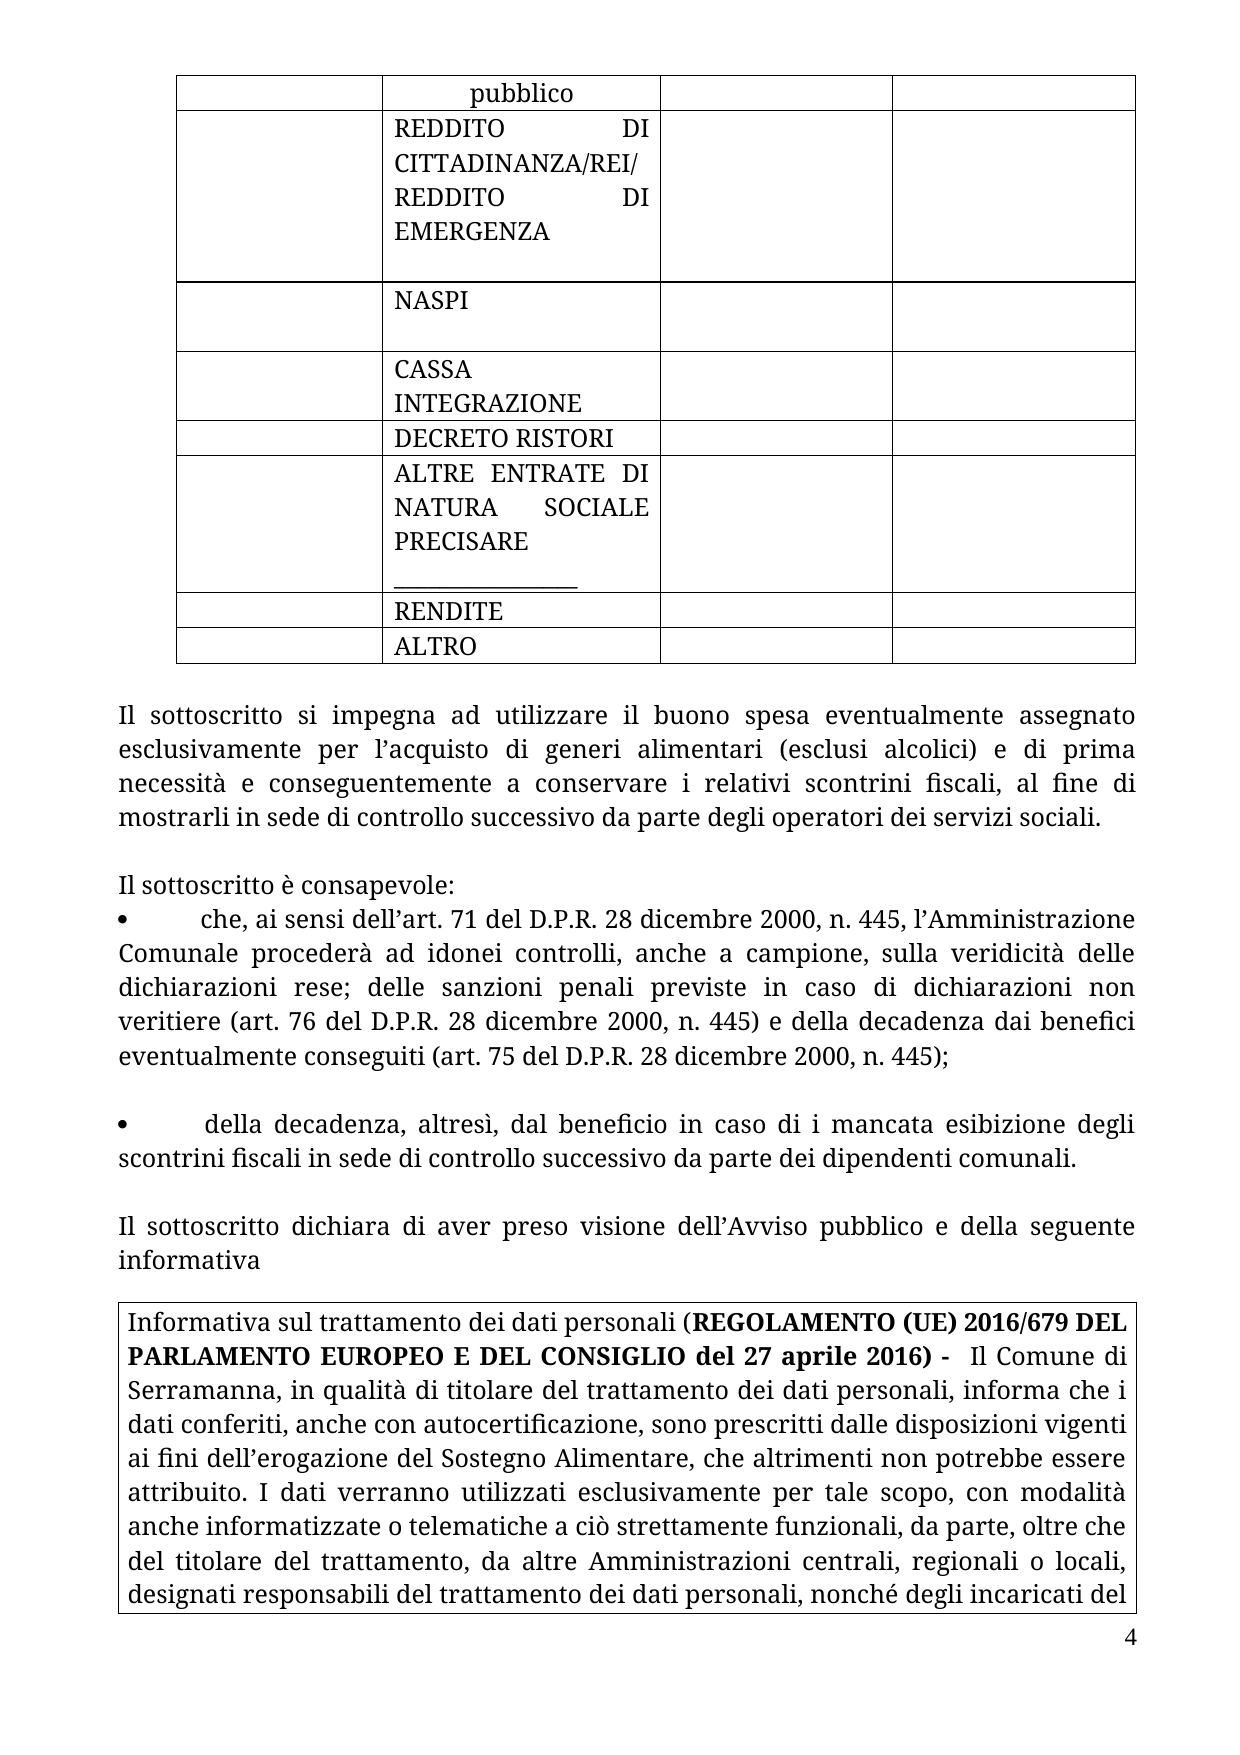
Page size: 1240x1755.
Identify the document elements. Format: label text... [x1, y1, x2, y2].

table_cell [177, 111, 382, 281]
text Informativa sul trattamento dei dati personali (REGOLAMENTO (UE) 2016/679 DEL PARLAMENTO EUROPEO E DEL CONSIGLIO del 27 aprile 2016) - Il Comune di Serramanna, in qualità di titolare del trattamento dei dati personali, informa che i dati conferiti, anche con autocertificazione, sono prescritti dalle disposizioni vigenti ai fini dell’erogazione del Sostegno Alimentare, che altrimenti non potrebbe essere attribuito. I dati verranno utilizzati esclusivamente per tale scopo, con modalità anche informatizzate o telematiche a ciò strettamente funzionali, da parte, oltre che del titolare del trattamento, da altre Amministrazioni centrali, regionali o locali, designati responsabili del trattamento dei dati personali, nonché degli incaricati del [119, 1303, 1136, 1613]
table_cell [893, 593, 1135, 627]
table_header [661, 76, 892, 110]
table_header pubblico [383, 76, 660, 110]
table_cell [661, 352, 892, 420]
text Il sottoscritto si impegna ad utilizzare il buono spesa eventualmente assegnato esclusivamente per l’acquisto di generi alimentari (esclusi alcolici) e di prima necessità e conseguentemente a conservare i relativi scontrini fiscali, al fine di mostrarli in sede di controllo successivo da parte degli operatori dei servizi sociali. [118, 697, 1137, 834]
table_cell [177, 456, 382, 592]
table_cell [177, 628, 382, 662]
list che, ai sensi dell’art. 71 del D.P.R. 28 dicembre 2000, n. 445, l’Amministrazione Comunale procederà ad idonei controlli, anche a campione, sulla veridicità delle dichiarazioni rese; delle sanzioni penali previste in caso di dichiarazioni non veritiere (art. 76 del D.P.R. 28 dicembre 2000, n. 445) e della decadenza dai benefici eventualmente conseguiti (art. 75 del D.P.R. 28 dicembre 2000, n. 445); [118, 902, 1137, 1072]
table_cell REDDITO DI CITTADINANZA/REI/ REDDITO DI EMERGENZA [383, 111, 660, 281]
table_cell [893, 421, 1135, 455]
text Il sottoscritto è consapevole: [118, 868, 1137, 902]
table_cell [661, 456, 892, 592]
table_cell [661, 111, 892, 281]
table_cell NASPI [383, 283, 660, 351]
table_cell [661, 593, 892, 627]
table_cell [177, 421, 382, 455]
table_cell [893, 111, 1135, 281]
table_cell [893, 628, 1135, 662]
table_header [893, 76, 1135, 110]
table_cell CASSA INTEGRAZIONE [383, 352, 660, 420]
table_cell DECRETO RISTORI [383, 421, 660, 455]
table_cell [893, 352, 1135, 420]
table_cell [177, 352, 382, 420]
table_cell [177, 593, 382, 627]
table_cell [661, 628, 892, 662]
table_header [177, 76, 382, 110]
table_cell [177, 283, 382, 351]
table_cell [661, 421, 892, 455]
table_cell [893, 456, 1135, 592]
table_cell ALTRE ENTRATE DI NATURA SOCIALE PRECISARE ________________ [383, 456, 660, 592]
table_cell [893, 283, 1135, 351]
table_cell [661, 283, 892, 351]
table_cell ALTRO [383, 628, 660, 662]
list della decadenza, altresì, dal beneficio in caso di i mancata esibizione degli scontrini fiscali in sede di controllo successivo da parte dei dipendenti comunali. [118, 1106, 1137, 1174]
text Il sottoscritto dichiara di aver preso visione dell’Avviso pubblico e della seguente informativa [118, 1208, 1137, 1277]
table_cell RENDITE [383, 593, 660, 627]
